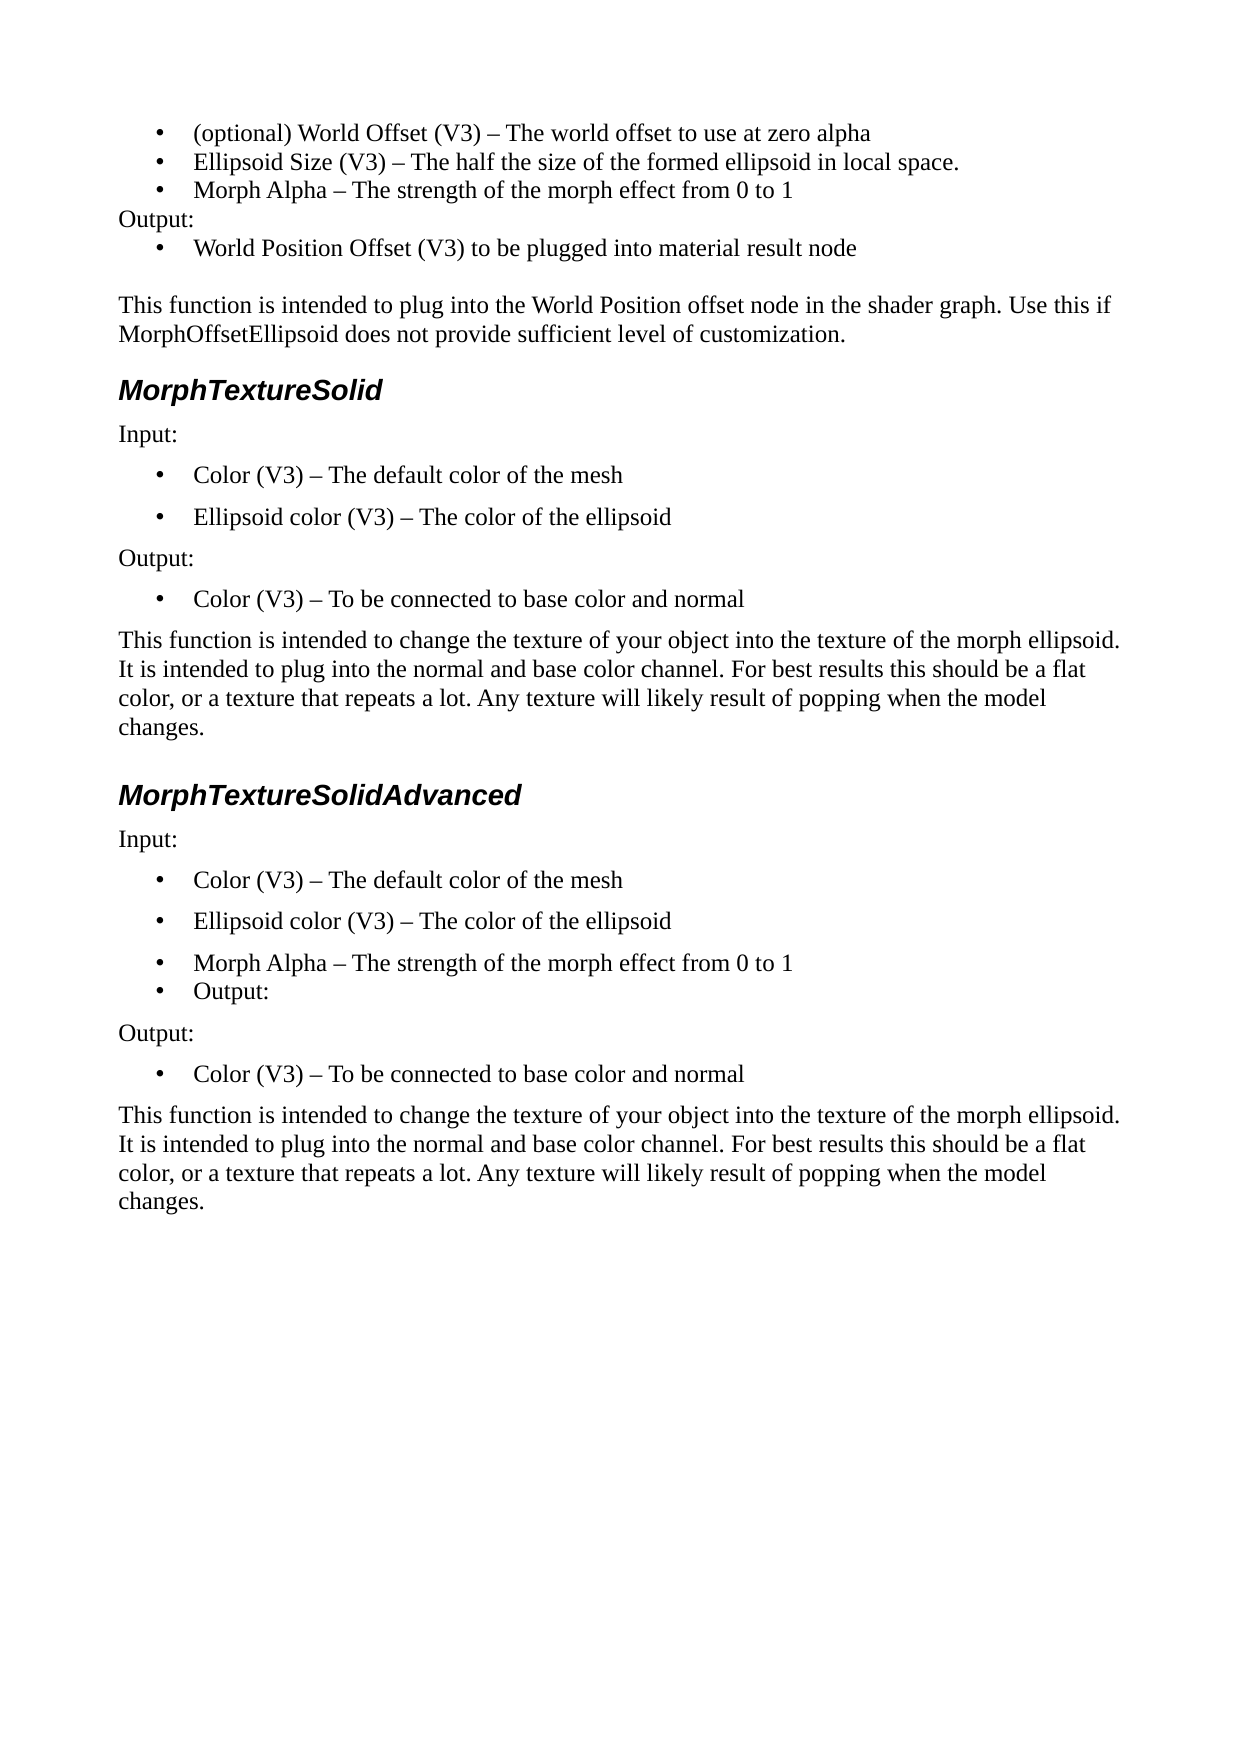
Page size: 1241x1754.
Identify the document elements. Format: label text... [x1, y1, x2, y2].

list Ellipsoid Size (V3) – The half the size of the formed ellipsoid in local space. [156, 147, 1122, 176]
text Output: [118, 543, 1122, 572]
list Color (V3) – The default color of the mesh [156, 865, 1122, 894]
list Ellipsoid color (V3) – The color of the ellipsoid [156, 502, 1122, 530]
list Morph Alpha – The strength of the morph effect from 0 to 1 [156, 948, 1122, 976]
text Input: [118, 419, 1122, 448]
list World Position Offset (V3) to be plugged into material result node [156, 233, 1122, 262]
subtitle MorphTextureSolid [118, 373, 1122, 407]
text This function is intended to plug into the World Position offset node in the shader graph. Use this if MorphOffsetEllipsoid does not provide sufficient level of customization. [118, 291, 1122, 348]
list (optional) World Offset (V3) – The world offset to use at zero alpha [156, 118, 1122, 147]
subtitle MorphTextureSolidAdvanced [118, 778, 1122, 811]
list Color (V3) – The default color of the mesh [156, 460, 1122, 489]
text Output: [118, 204, 1122, 233]
list Output: [156, 976, 1122, 1005]
text This function is intended to change the texture of your object into the texture of the morph ellipsoid. It is intended to plug into the normal and base color channel. For best results this should be a flat color, or a texture that repeats a lot. Any texture will likely result of popping when the model changes. [118, 625, 1122, 740]
list Ellipsoid color (V3) – The color of the ellipsoid [156, 906, 1122, 935]
list Color (V3) – To be connected to base color and normal [156, 584, 1122, 613]
text Input: [118, 824, 1122, 853]
text This function is intended to change the texture of your object into the texture of the morph ellipsoid. It is intended to plug into the normal and base color channel. For best results this should be a flat color, or a texture that repeats a lot. Any texture will likely result of popping when the model changes. [118, 1100, 1122, 1215]
list Morph Alpha – The strength of the morph effect from 0 to 1 [156, 176, 1122, 204]
list Color (V3) – To be connected to base color and normal [156, 1059, 1122, 1088]
text Output: [118, 1018, 1122, 1046]
